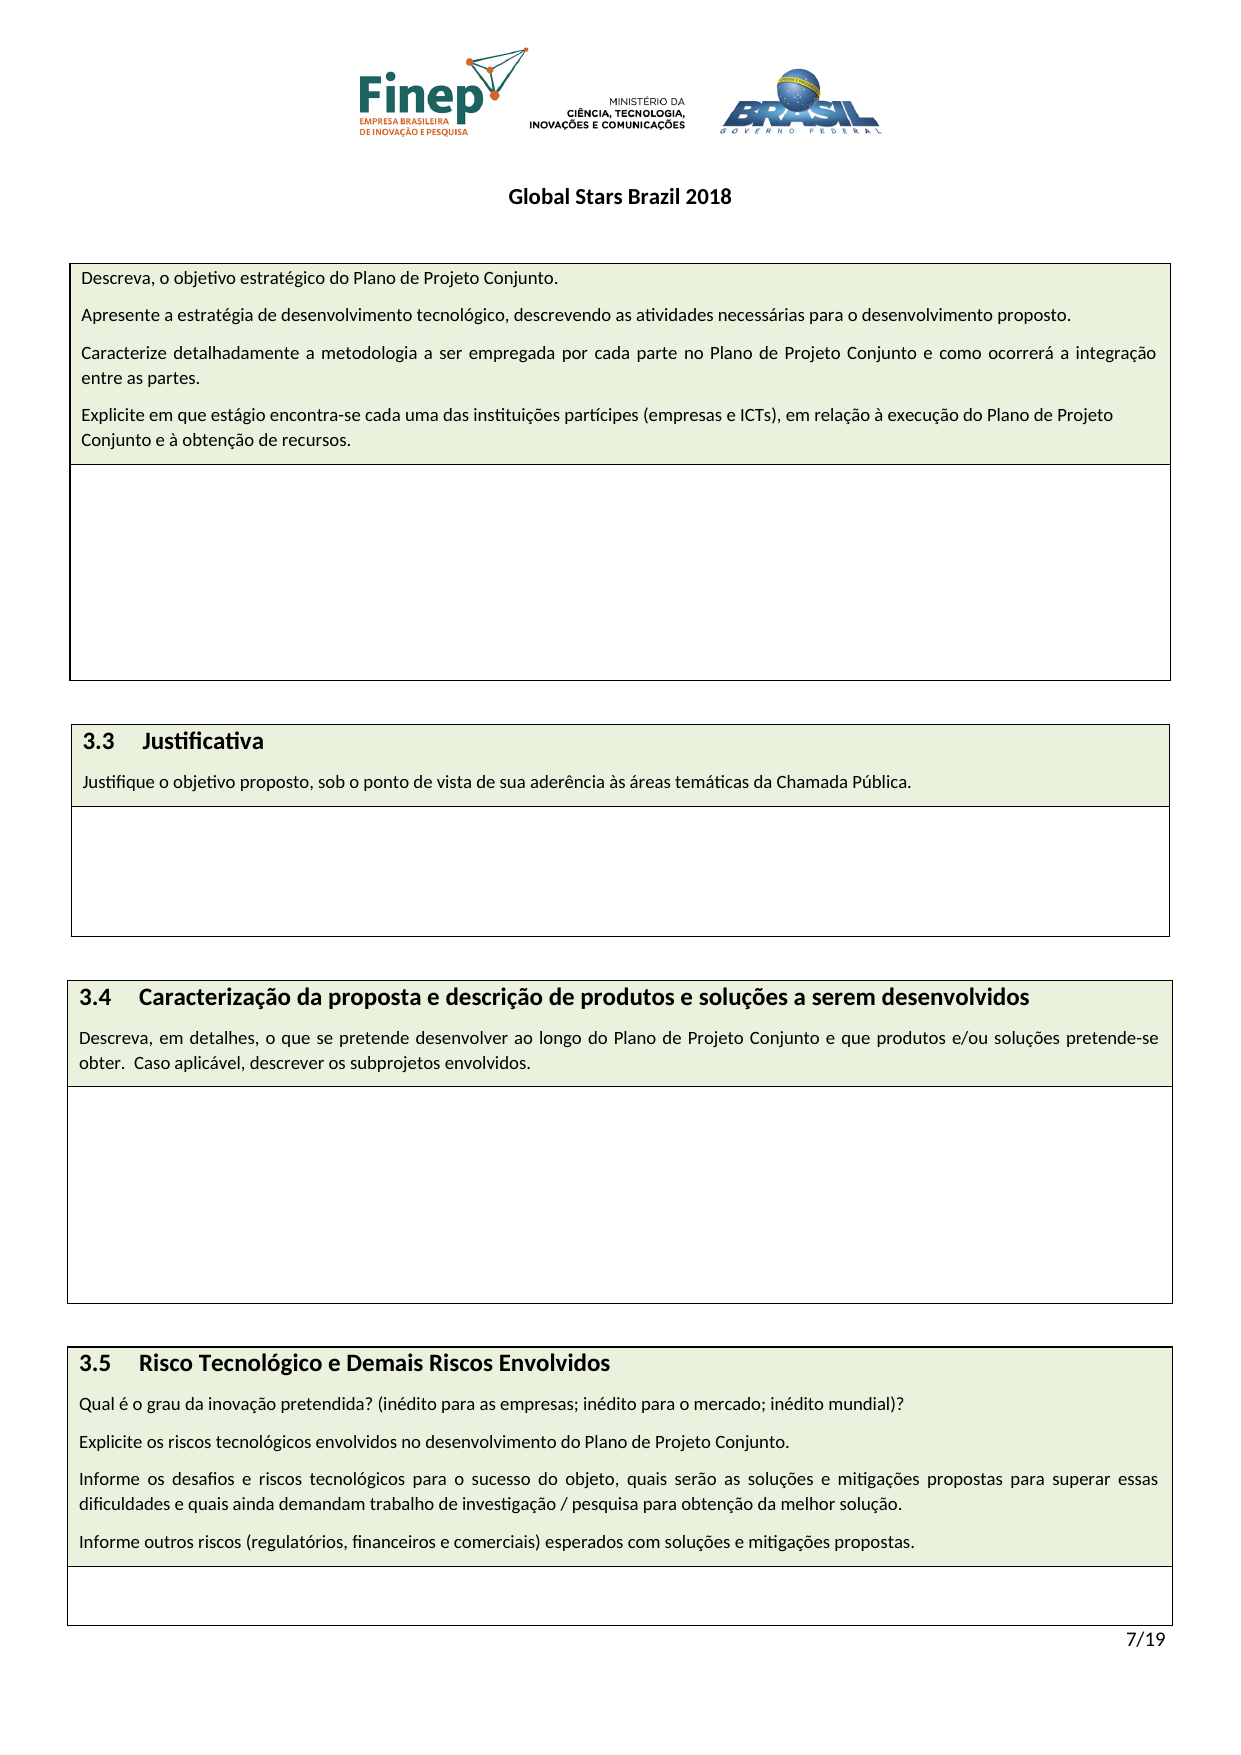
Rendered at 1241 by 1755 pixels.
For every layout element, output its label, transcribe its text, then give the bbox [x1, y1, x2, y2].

table_cell [68, 1087, 1172, 1302]
table_cell [71, 465, 1170, 680]
table_header Caracterização da proposta e descrição de produtos e soluções a serem desenvolvidos Descreva, em detalhes, o que se pretende desenvolver ao longo do Plano de Projeto Conjunto e que produtos e/ou soluções pretende-se obter. Caso aplicável, descrever os subprojetos envolvidos. [68, 981, 1172, 1086]
table_cell [68, 1567, 1172, 1625]
table_header Justificativa Justifique o objetivo proposto, sob o ponto de vista de sua aderência às áreas temáticas da Chamada Pública. [72, 725, 1169, 806]
table_header Risco Tecnológico e Demais Riscos Envolvidos Qual é o grau da inovação pretendida? (inédito para as empresas; inédito para o mercado; inédito mundial)? Explicite os riscos tecnológicos envolvidos no desenvolvimento do Plano de Projeto Conjunto. Informe os desafios e riscos tecnológicos para o sucesso do objeto, quais serão as soluções e mitigações propostas para superar essas dificuldades e quais ainda demandam trabalho de investigação / pesquisa para obtenção da melhor solução. Informe outros riscos (regulatórios, financeiros e comerciais) esperados com soluções e mitigações propostas. [68, 1348, 1172, 1566]
table_cell [72, 807, 1169, 936]
table_header Descreva, o objetivo estratégico do Plano de Projeto Conjunto. Apresente a estratégia de desenvolvimento tecnológico, descrevendo as atividades necessárias para o desenvolvimento proposto. Caracterize detalhadamente a metodologia a ser empregada por cada parte no Plano de Projeto Conjunto e como ocorrerá a integração entre as partes. Explicite em que estágio encontra-se cada uma das instituições partícipes (empresas e ICTs), em relação à execução do Plano de Projeto Conjunto e à obtenção de recursos. [71, 264, 1170, 464]
